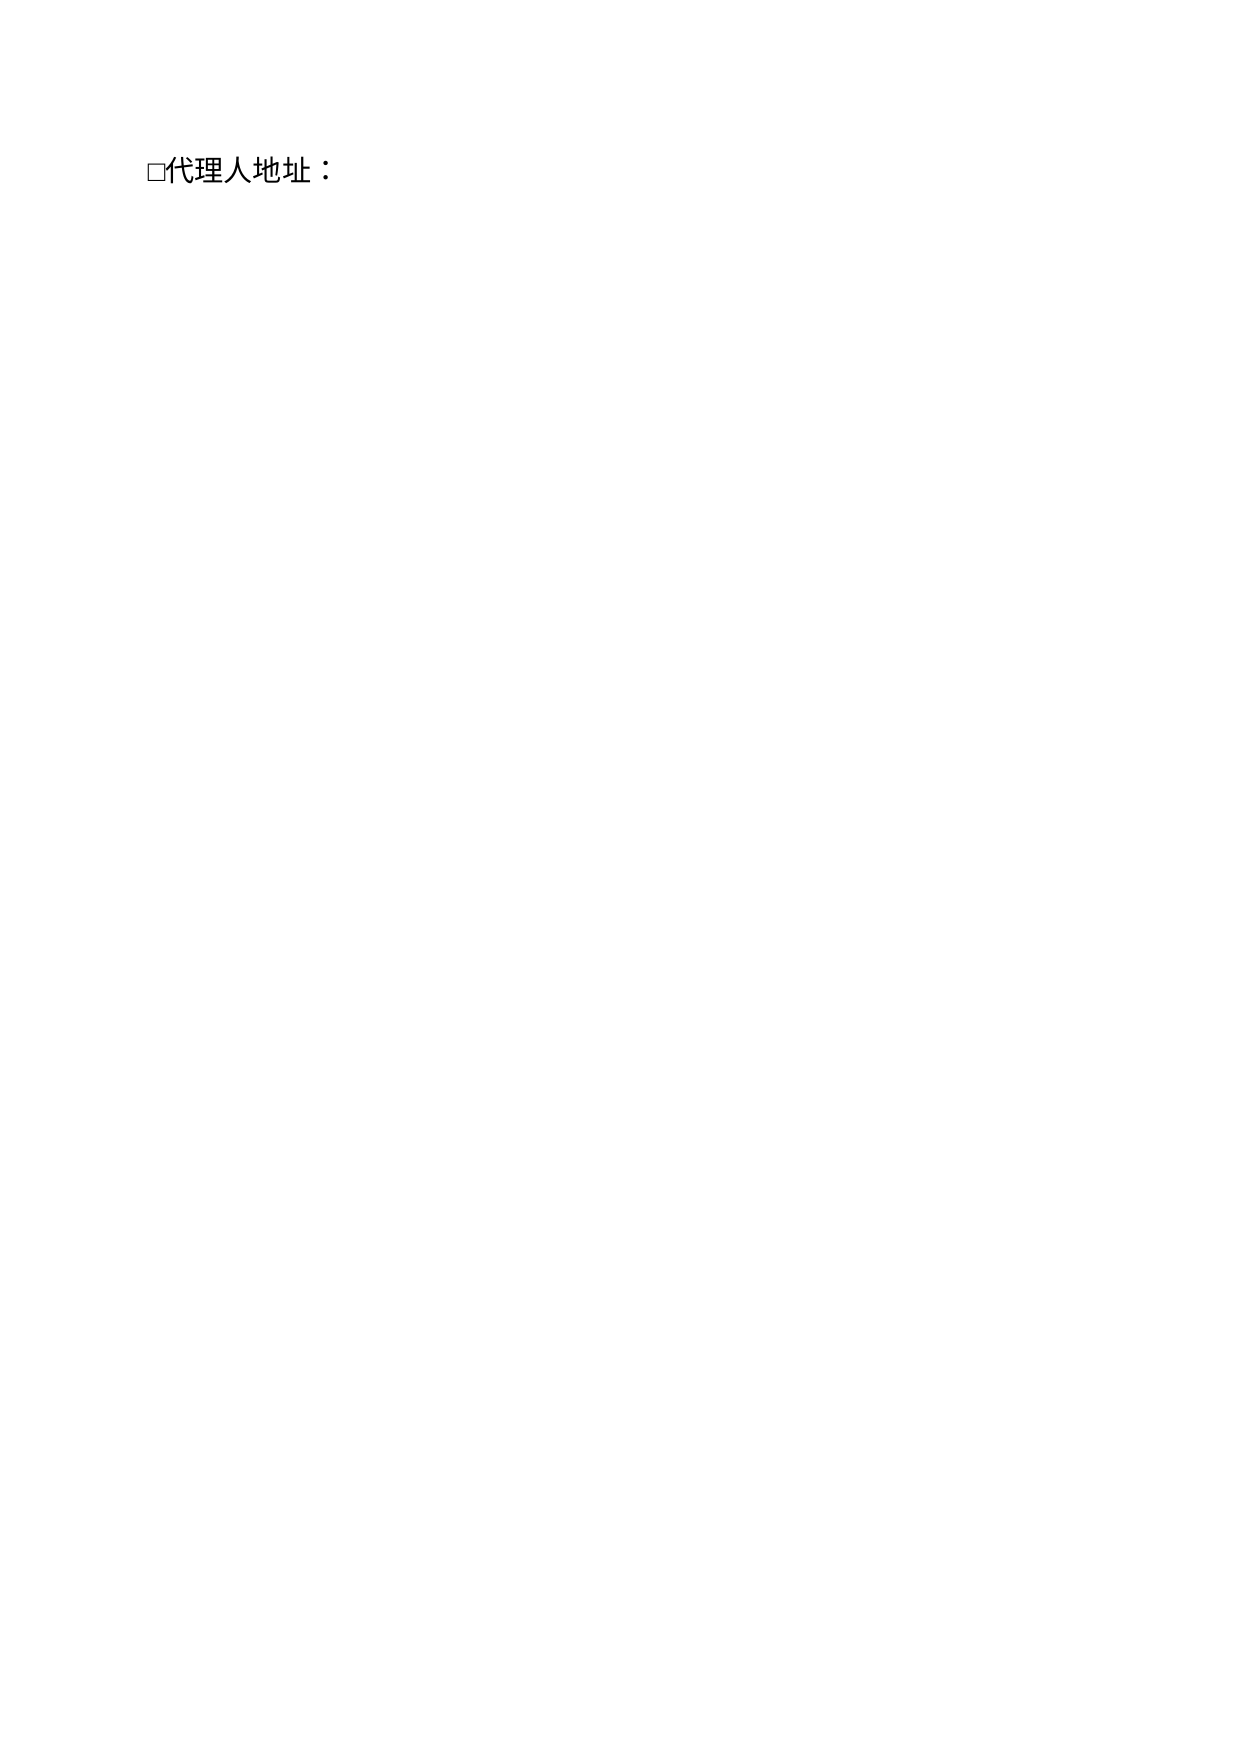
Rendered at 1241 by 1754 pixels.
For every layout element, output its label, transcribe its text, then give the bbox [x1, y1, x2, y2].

text □代理人地址： [148, 127, 1092, 189]
